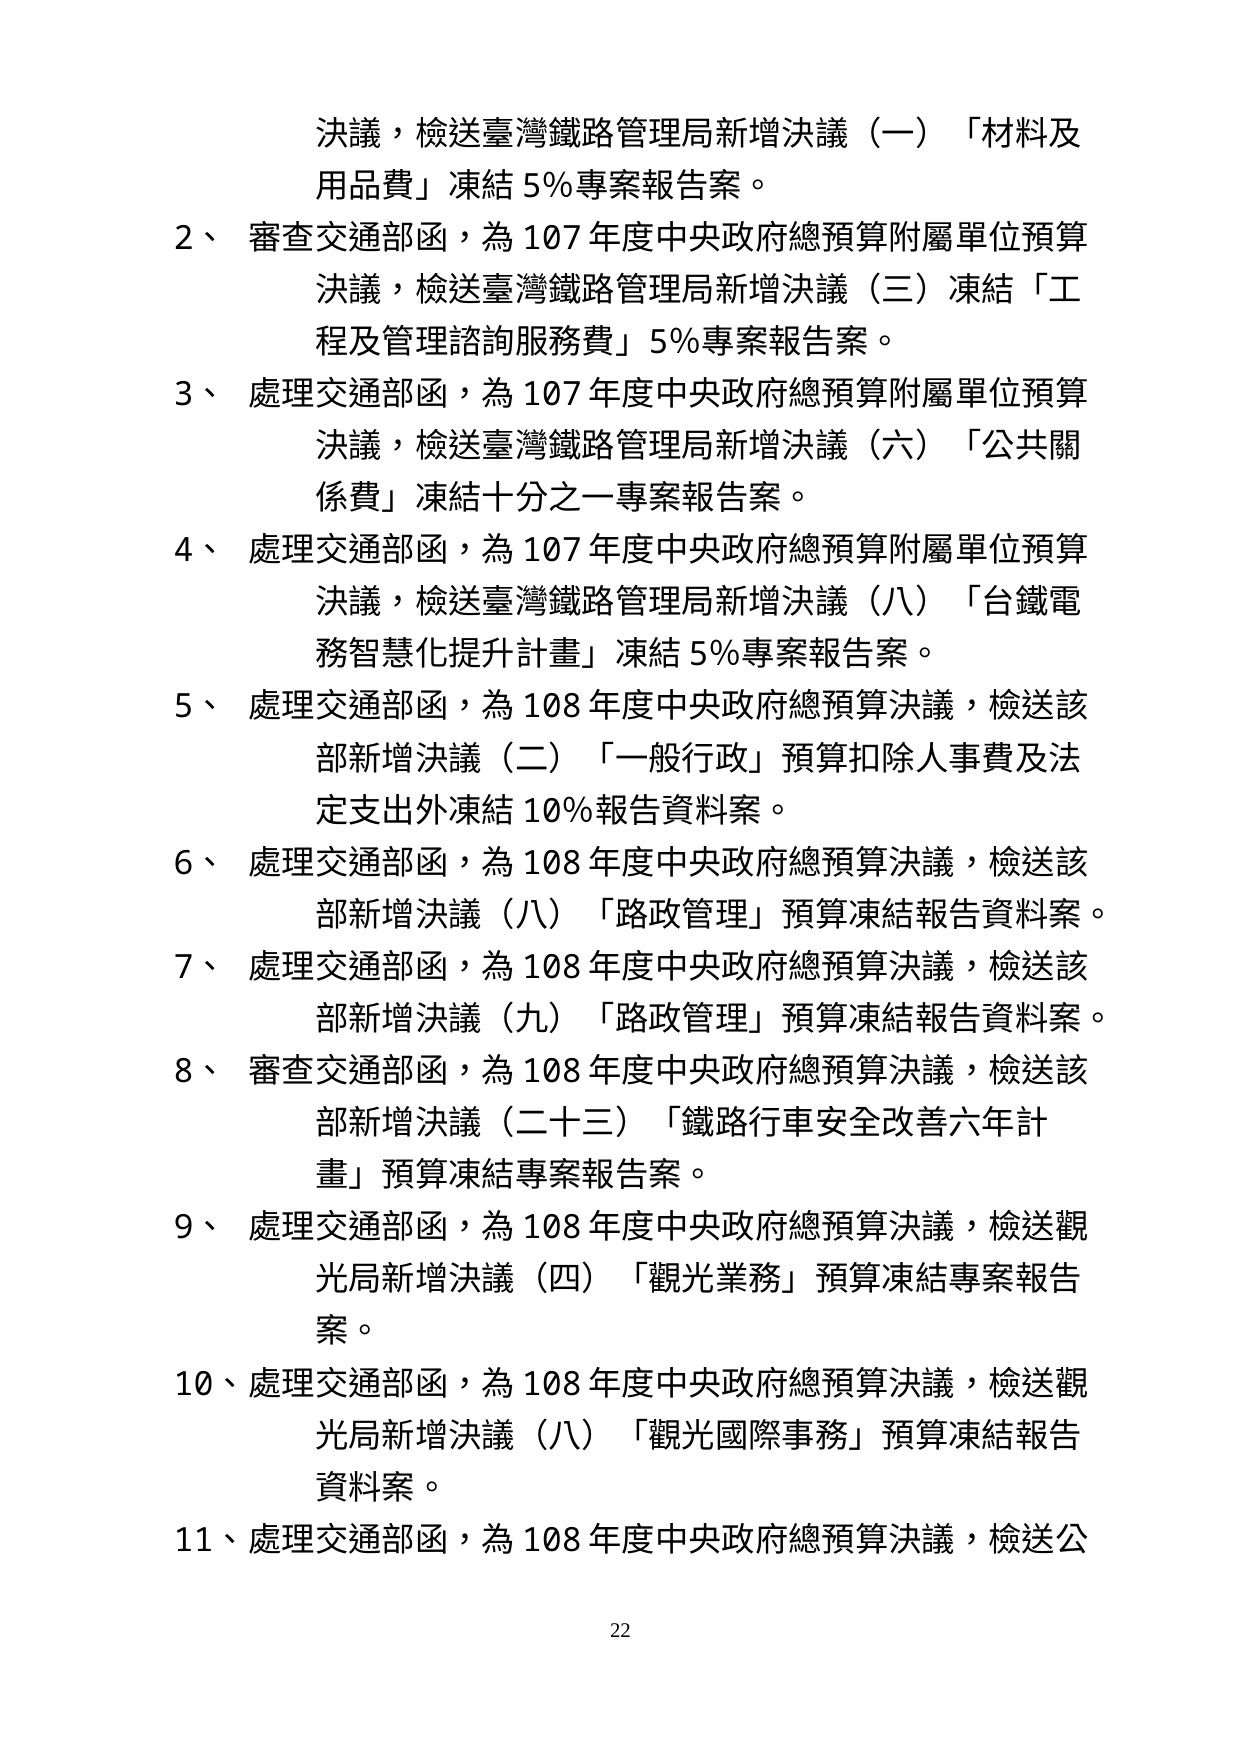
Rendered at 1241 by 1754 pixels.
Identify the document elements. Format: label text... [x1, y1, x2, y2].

list 處理交通部函，為108年度中央政府總預算決議，檢送該部新增決議（九）「路政管理」預算凍結報告資料案。 [173, 937, 1104, 1041]
list 決議，檢送臺灣鐵路管理局新增決議（一）「材料及用品費」凍結5％專案報告案。 [173, 103, 1104, 207]
list 處理交通部函，為108年度中央政府總預算決議，檢送該部新增決議（二）「一般行政」預算扣除人事費及法定支出外凍結10％報告資料案。 [173, 676, 1104, 832]
list 處理交通部函，為107年度中央政府總預算附屬單位預算決議，檢送臺灣鐵路管理局新增決議（六）「公共關係費」凍結十分之一專案報告案。 [173, 364, 1104, 520]
list 處理交通部函，為108年度中央政府總預算決議，檢送觀光局新增決議（四）「觀光業務」預算凍結專案報告案。 [173, 1197, 1104, 1353]
list 處理交通部函，為107年度中央政府總預算附屬單位預算決議，檢送臺灣鐵路管理局新增決議（八）「台鐵電務智慧化提升計畫」凍結5％專案報告案。 [173, 520, 1104, 676]
list 處理交通部函，為108年度中央政府總預算決議，檢送觀光局新增決議（八）「觀光國際事務」預算凍結報告資料案。 [173, 1353, 1104, 1509]
list 處理交通部函，為108年度中央政府總預算決議，檢送該部新增決議（八）「路政管理」預算凍結報告資料案。 [173, 832, 1104, 937]
list 審查交通部函，為108年度中央政府總預算決議，檢送該部新增決議（二十三）「鐵路行車安全改善六年計畫」預算凍結專案報告案。 [173, 1041, 1104, 1197]
list 審查交通部函，為107年度中央政府總預算附屬單位預算決議，檢送臺灣鐵路管理局新增決議（三）凍結「工程及管理諮詢服務費」5％專案報告案。 [173, 207, 1104, 364]
list 處理交通部函，為108年度中央政府總預算決議，檢送公 [173, 1509, 1104, 1562]
